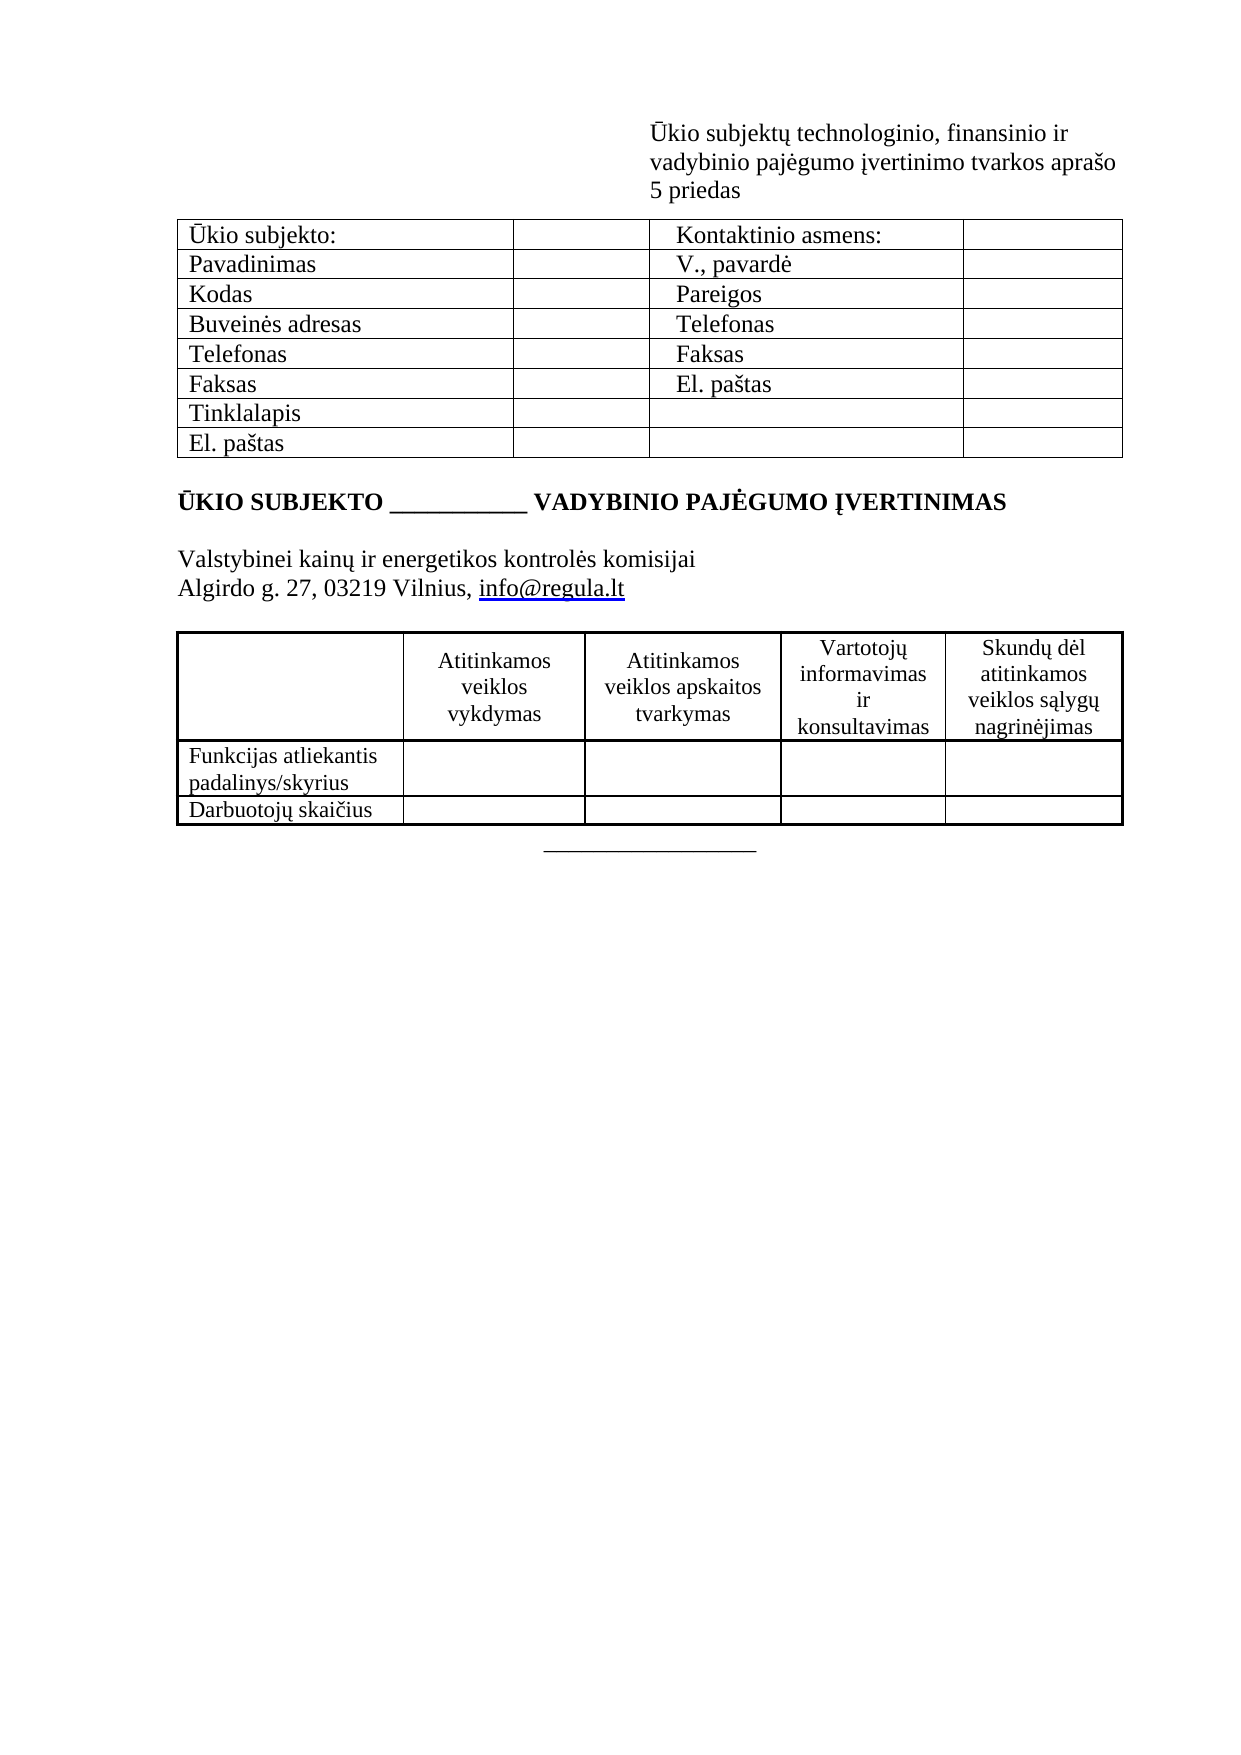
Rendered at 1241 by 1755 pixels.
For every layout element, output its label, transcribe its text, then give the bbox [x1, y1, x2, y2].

text Ūkio subjekto ___________ vadybinio pajėgumo įvertinimas [177, 487, 1122, 516]
table_cell Pareigos [650, 279, 963, 308]
table_cell [946, 797, 1121, 823]
table_header Ūkio subjekto: [178, 220, 513, 248]
table_cell [964, 279, 1122, 308]
table_cell V., pavardė [650, 250, 963, 278]
text vadybinio pajėgumo įvertinimo tvarkos aprašo [649, 147, 1122, 176]
text _________________ [177, 826, 1122, 855]
table_header Atitinkamos veiklos apskaitos tvarkymas [586, 634, 780, 739]
table_cell [964, 399, 1122, 427]
table_cell Funkcijas atliekantis padalinys/skyrius [179, 742, 403, 795]
table_cell [514, 399, 649, 427]
table_cell [404, 797, 584, 823]
table_cell Darbuotojų skaičius [179, 797, 403, 823]
table_cell [514, 250, 649, 278]
table_cell [514, 279, 649, 308]
table_cell [650, 399, 963, 427]
table_cell Tinklalapis [178, 399, 513, 427]
table_cell Buveinės adresas [178, 309, 513, 338]
table_cell [586, 742, 780, 795]
table_header [964, 220, 1122, 248]
table_cell [514, 339, 649, 368]
table_cell Kodas [178, 279, 513, 308]
table_cell [782, 797, 945, 823]
table_cell [946, 742, 1121, 795]
text Algirdo g. 27, 03219 Vilnius, info@regula.lt [177, 573, 1122, 602]
table_header Vartotojų informavimas ir konsultavimas [782, 634, 945, 739]
table_cell [964, 339, 1122, 368]
table_cell [514, 369, 649, 397]
table_header Kontaktinio asmens: [650, 220, 963, 248]
table_cell [964, 309, 1122, 338]
text 5 priedas [649, 176, 1122, 204]
table_header [514, 220, 649, 248]
table_cell Faksas [650, 339, 963, 368]
table_cell [964, 369, 1122, 397]
table_cell [404, 742, 584, 795]
table_cell Telefonas [178, 339, 513, 368]
table_header Atitinkamos veiklos vykdymas [404, 634, 584, 739]
table_cell [514, 428, 649, 457]
table_cell [964, 250, 1122, 278]
table_cell [782, 742, 945, 795]
table_cell Faksas [178, 369, 513, 397]
table_cell El. paštas [178, 428, 513, 457]
text Valstybinei kainų ir energetikos kontrolės komisijai [177, 544, 1122, 573]
table_cell [514, 309, 649, 338]
table_header [179, 634, 403, 739]
table_header Skundų dėl atitinkamos veiklos sąlygų nagrinėjimas [946, 634, 1121, 739]
table_cell [964, 428, 1122, 457]
table_cell Pavadinimas [178, 250, 513, 278]
table_cell El. paštas [650, 369, 963, 397]
table_cell [586, 797, 780, 823]
text Ūkio subjektų technologinio, finansinio ir [649, 118, 1122, 147]
table_cell [650, 428, 963, 457]
table_cell Telefonas [650, 309, 963, 338]
